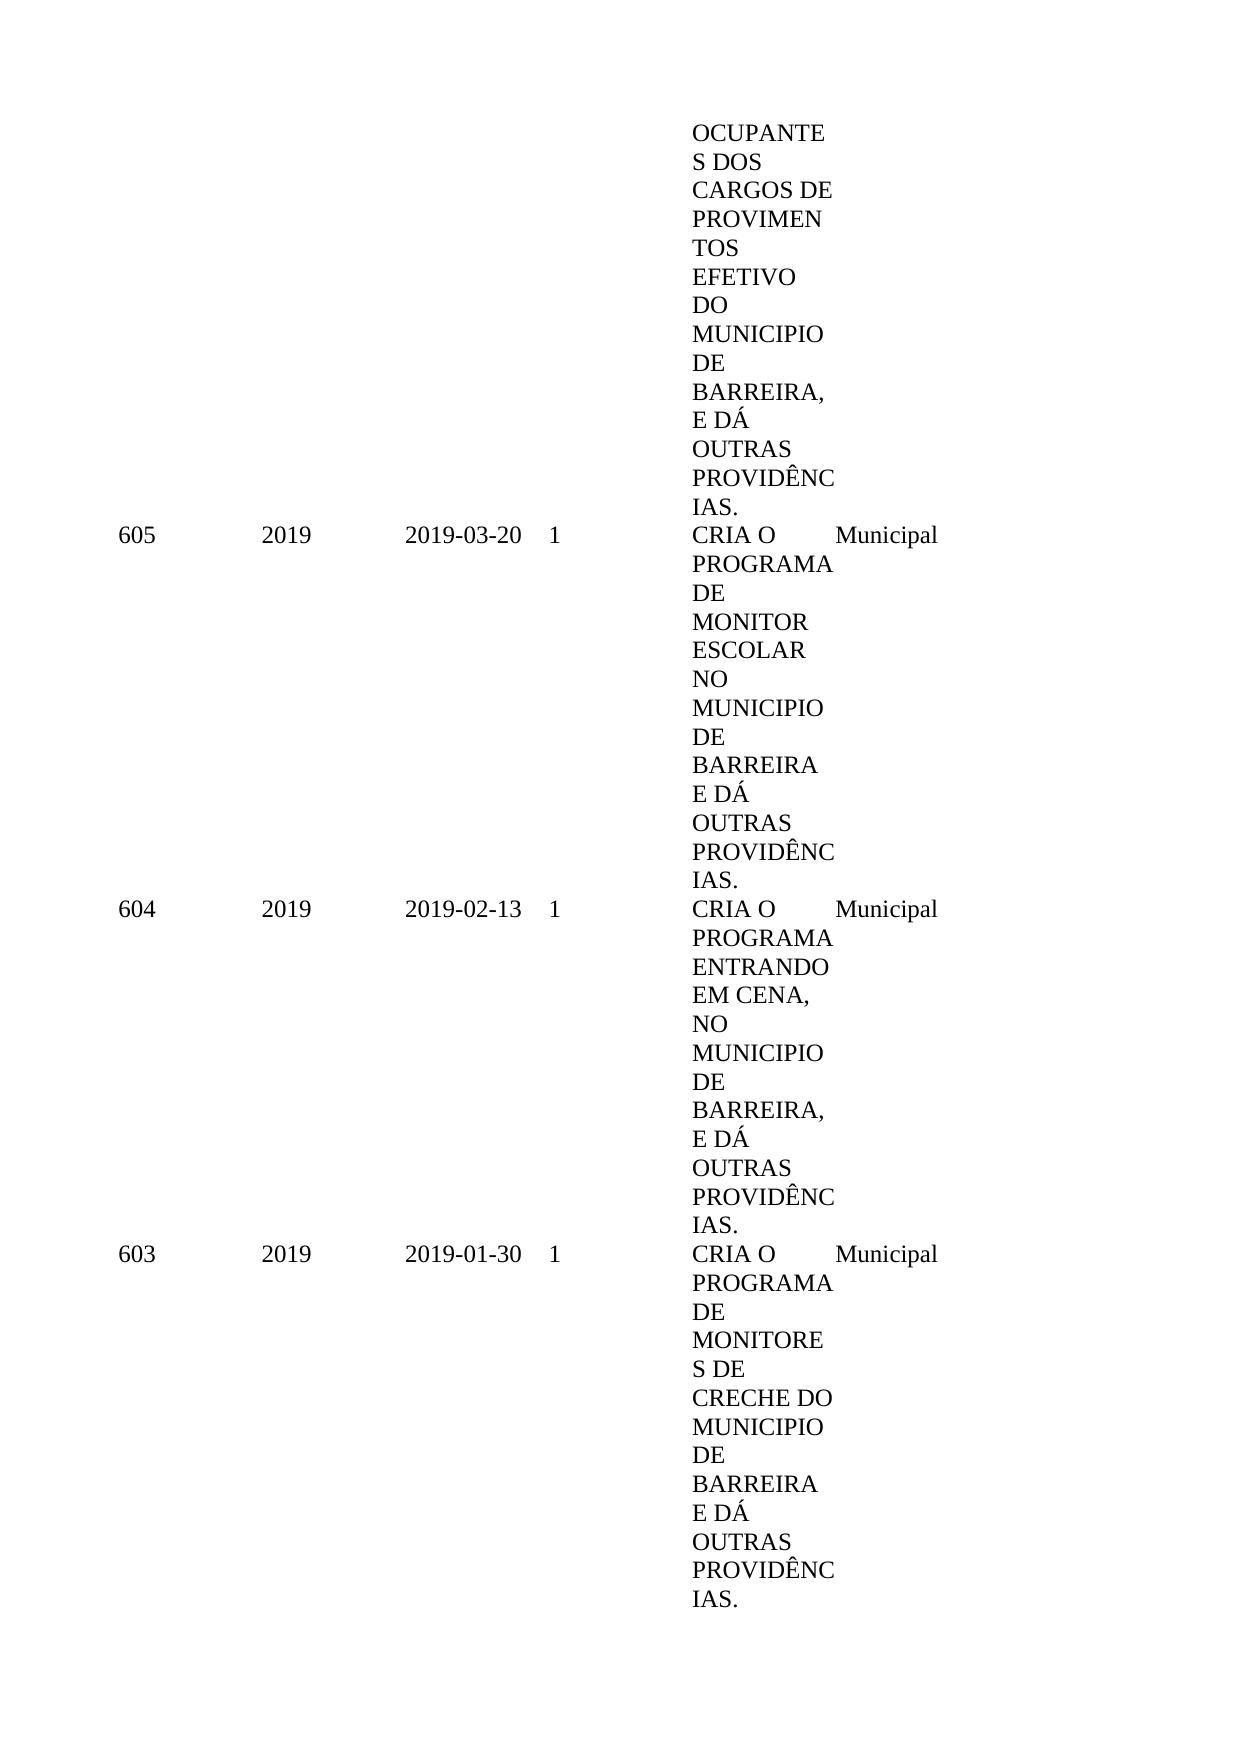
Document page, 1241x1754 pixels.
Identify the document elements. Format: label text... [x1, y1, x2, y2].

table_cell 2019 [261, 521, 405, 894]
table_cell [979, 521, 1122, 894]
table_cell [548, 118, 692, 521]
table_cell CRIA O PROGRAMA ENTRANDO EM CENA, NO MUNICIPIO DE BARREIRA, E DÁ OUTRAS PROVIDÊNCIAS. [692, 894, 835, 1239]
table_cell OCUPANTES DOS CARGOS DE PROVIMENTOS EFETIVO DO MUNICIPIO DE BARREIRA, E DÁ OUTRAS PROVIDÊNCIAS. [692, 118, 835, 521]
table_cell [118, 118, 261, 521]
table_cell 2019 [261, 894, 405, 1239]
table_cell 2019-03-20 [405, 521, 548, 894]
table_cell 2019 [261, 1239, 405, 1613]
table_cell [835, 118, 979, 521]
table_cell [979, 118, 1122, 521]
table_cell Municipal [835, 894, 979, 1239]
table_cell CRIA O PROGRAMA DE MONITOR ESCOLAR NO MUNICIPIO DE BARREIRA E DÁ OUTRAS PROVIDÊNCIAS. [692, 521, 835, 894]
table_cell [979, 1239, 1122, 1613]
table_cell 1 [548, 1239, 692, 1613]
table_cell 2019-02-13 [405, 894, 548, 1239]
table_cell 1 [548, 894, 692, 1239]
table_cell CRIA O PROGRAMA DE MONITORES DE CRECHE DO MUNICIPIO DE BARREIRA E DÁ OUTRAS PROVIDÊNCIAS. [692, 1239, 835, 1613]
table_cell 1 [548, 521, 692, 894]
table_cell Municipal [835, 1239, 979, 1613]
table_cell 604 [118, 894, 261, 1239]
table_cell [405, 118, 548, 521]
table_cell [261, 118, 405, 521]
table_cell [979, 894, 1122, 1239]
table_cell Municipal [835, 521, 979, 894]
table_cell 2019-01-30 [405, 1239, 548, 1613]
table_cell 605 [118, 521, 261, 894]
table_cell 603 [118, 1239, 261, 1613]
